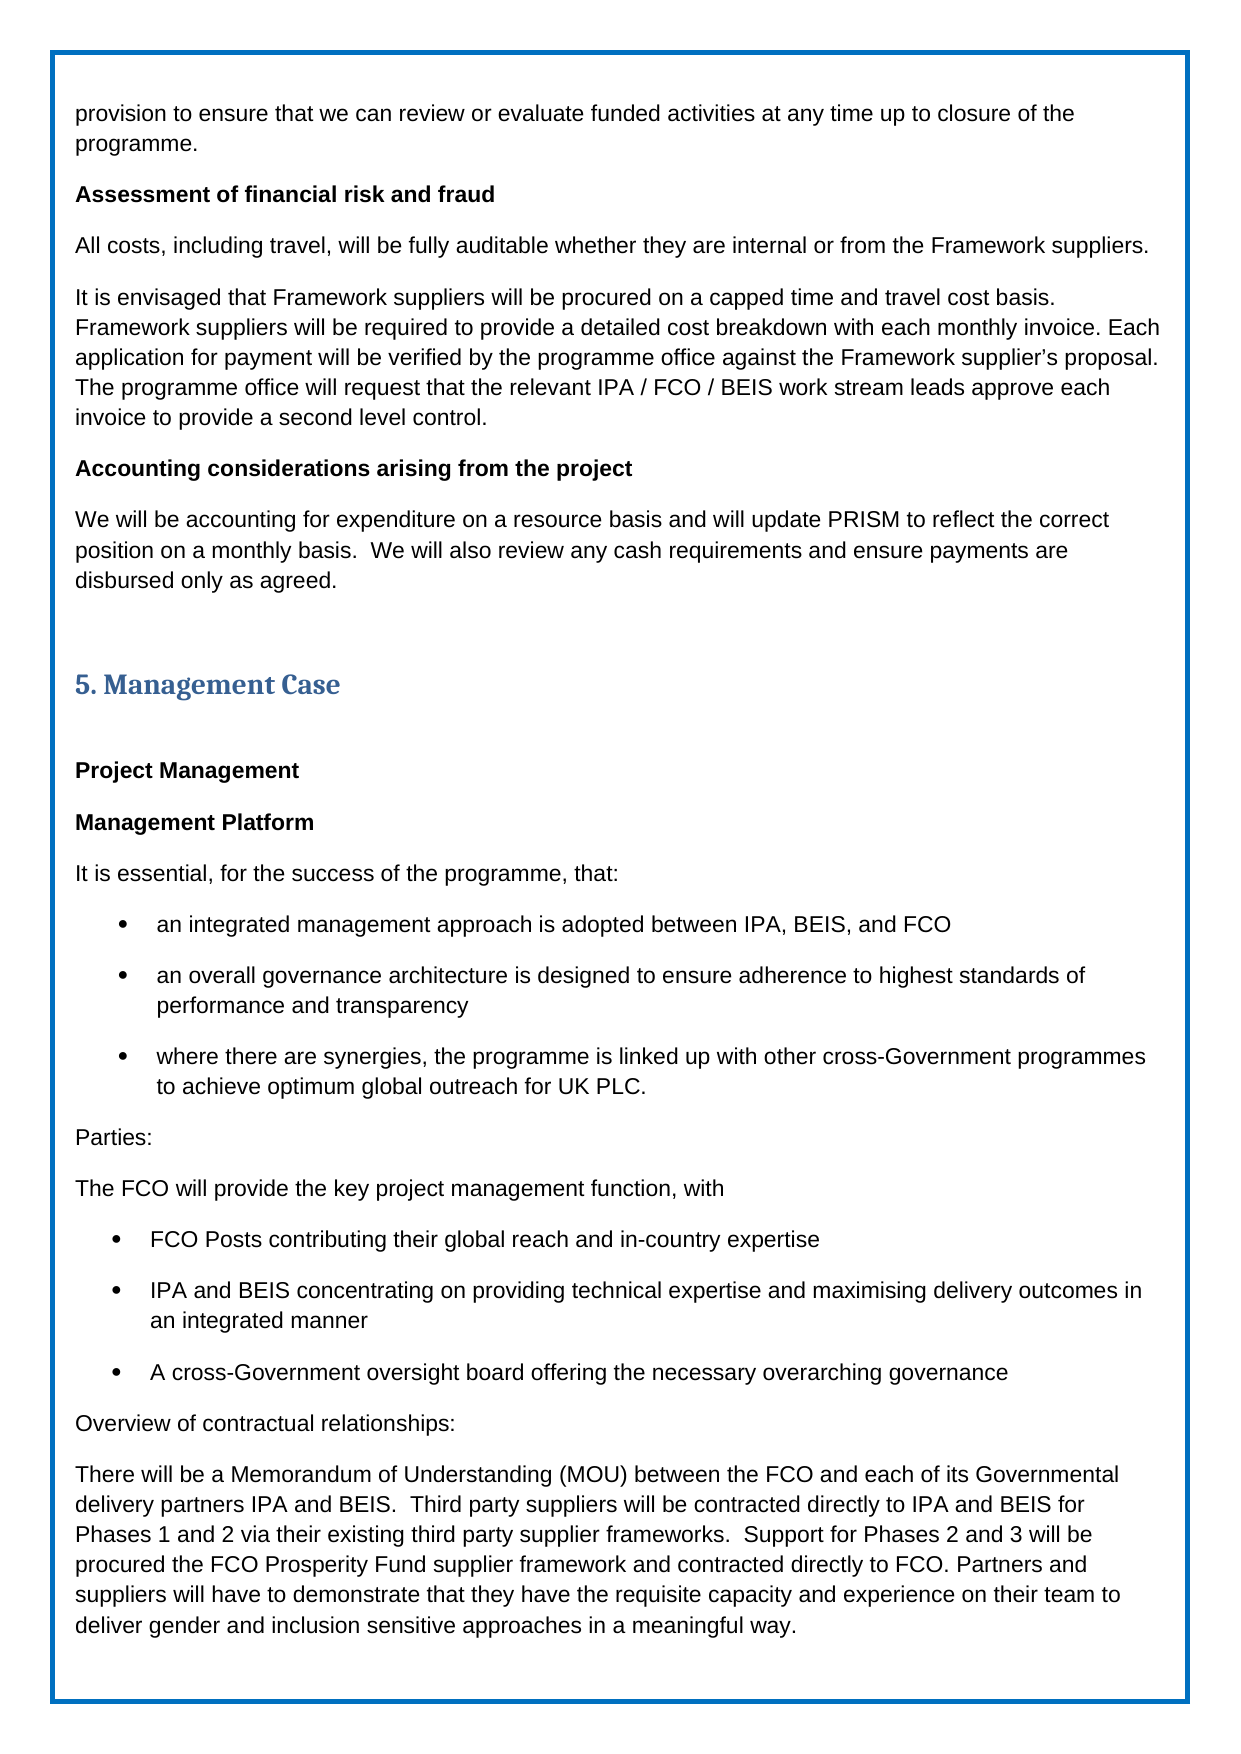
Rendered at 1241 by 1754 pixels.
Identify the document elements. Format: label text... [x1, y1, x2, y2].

text Accounting considerations arising from the project [75, 455, 1165, 482]
list an overall governance architecture is designed to ensure adherence to highest standards of performance and transparency [119, 962, 1165, 1018]
list FCO Posts contributing their global reach and in-country expertise [112, 1226, 1165, 1252]
list IPA and BEIS concentrating on providing technical expertise and maximising delivery outcomes in an integrated manner [112, 1277, 1165, 1334]
text It is envisaged that Framework suppliers will be procured on a capped time and travel cost basis. Framework suppliers will be required to provide a detailed cost breakdown with each monthly invoice. Each application for payment will be verified by the programme office against the Framework supplier’s proposal. The programme office will request that the relevant IPA / FCO / BEIS work stream leads approve each invoice to provide a second level control. [75, 283, 1165, 431]
text provision to ensure that we can review or evaluate funded activities at any time up to closure of the programme. [75, 100, 1165, 157]
text Management Platform [75, 808, 1165, 835]
list A cross-Government oversight board offering the necessary overarching governance [112, 1358, 1165, 1385]
text There will be a Memorandum of Understanding (MOU) between the FCO and each of its Governmental delivery partners IPA and BEIS. Third party suppliers will be contracted directly to IPA and BEIS for Phases 1 and 2 via their existing third party supplier frameworks. Support for Phases 2 and 3 will be procured the FCO Prosperity Fund supplier framework and contracted directly to FCO. Partners and suppliers will have to demonstrate that they have the requisite capacity and experience on their team to deliver gender and inclusion sensitive approaches in a meaningful way. [75, 1461, 1165, 1638]
list an integrated management approach is adopted between IPA, BEIS, and FCO [119, 911, 1165, 937]
text Assessment of financial risk and fraud [75, 181, 1165, 208]
text Project Management [75, 757, 1165, 784]
text It is essential, for the success of the programme, that: [75, 859, 1165, 886]
list where there are synergies, the programme is linked up with other cross-Government programmes to achieve optimum global outreach for UK PLC. [119, 1043, 1165, 1099]
text Overview of contractual relationships: [75, 1409, 1165, 1436]
subtitle 5. Management Case [75, 668, 1165, 701]
text All costs, including travel, will be fully auditable whether they are internal or from the Framework suppliers. [75, 232, 1165, 259]
text The FCO will provide the key project management function, with [75, 1175, 1165, 1201]
text We will be accounting for expenditure on a resource basis and will update PRISM to reflect the correct position on a monthly basis. We will also review any cash requirements and ensure payments are disbursed only as agreed. [75, 506, 1165, 593]
text Parties: [75, 1124, 1165, 1150]
